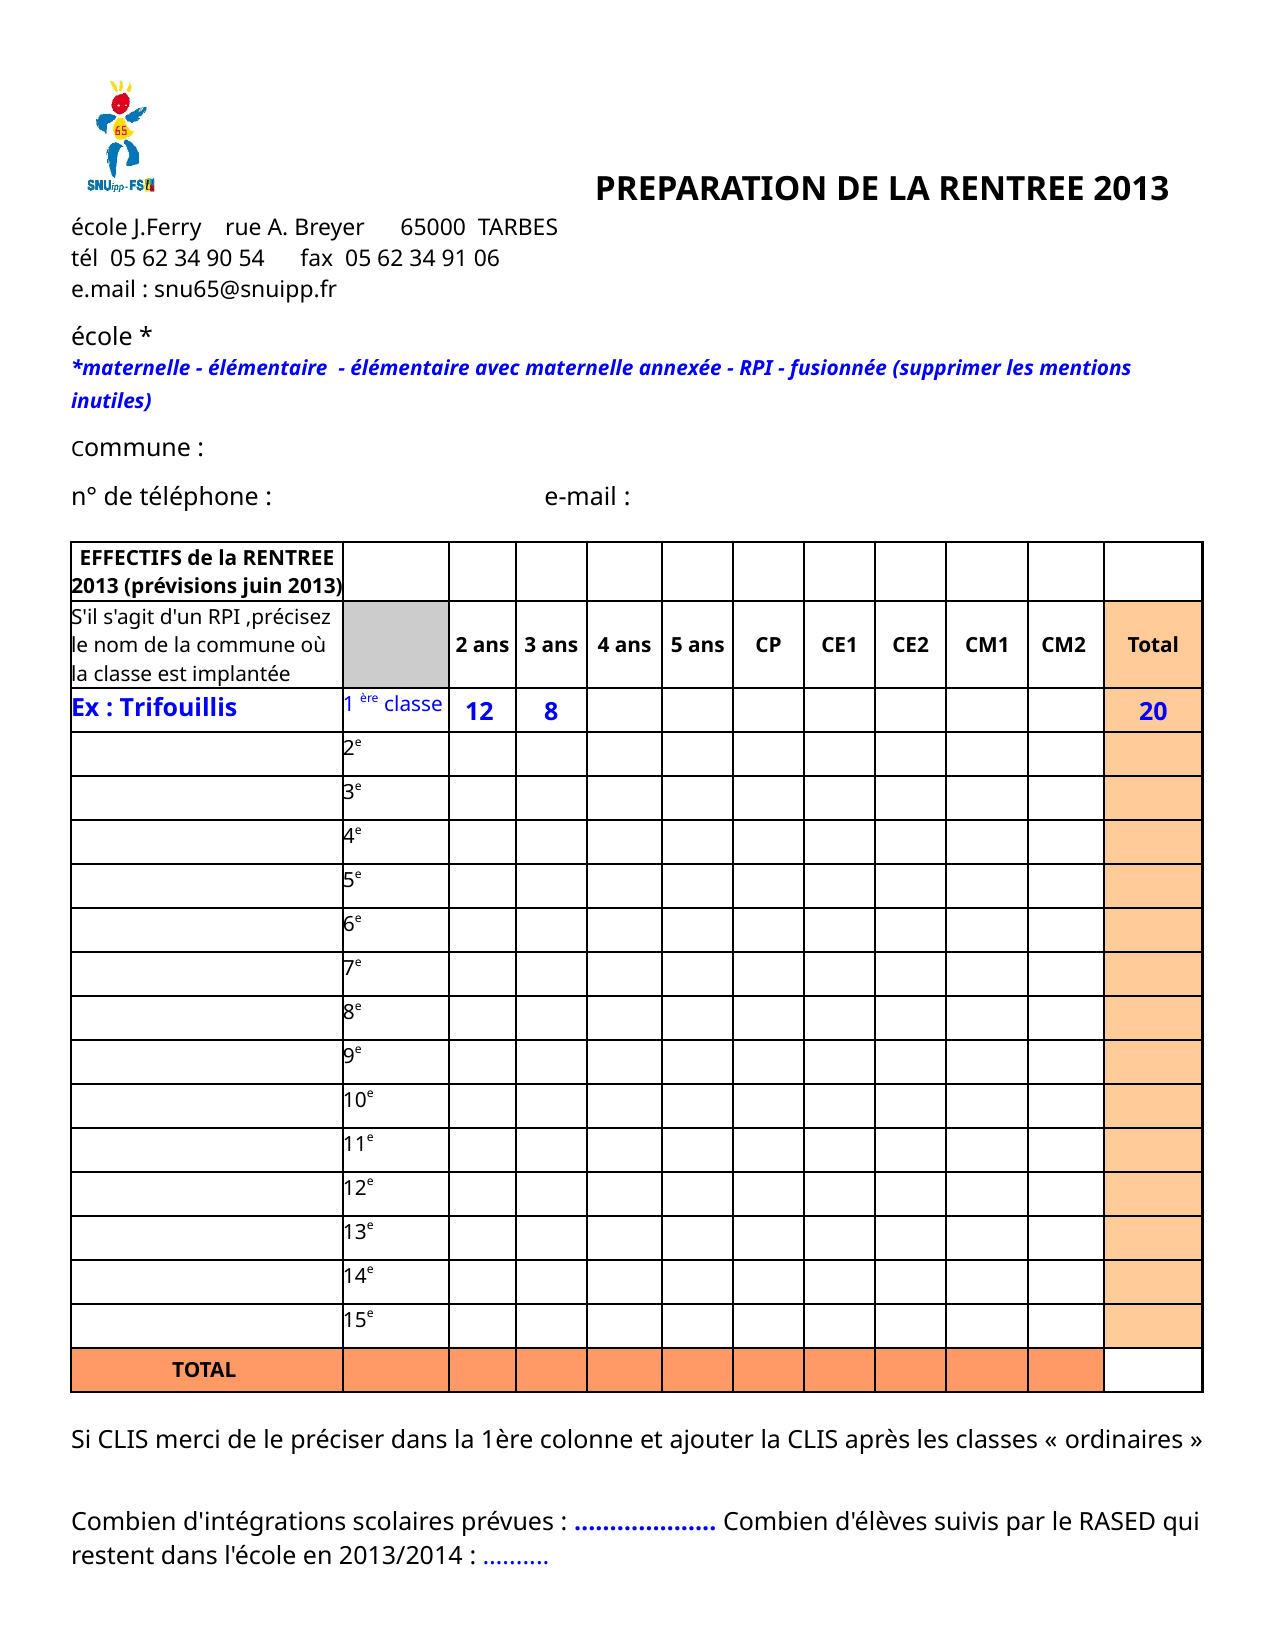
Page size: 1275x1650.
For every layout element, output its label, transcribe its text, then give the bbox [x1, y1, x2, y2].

table_cell [588, 1349, 661, 1391]
table_cell [805, 1129, 874, 1171]
table_cell [1029, 1305, 1103, 1347]
table_cell 12 [450, 689, 515, 731]
table_cell [517, 909, 586, 951]
table_cell [450, 777, 515, 819]
table_cell [947, 733, 1027, 775]
table_cell [947, 1173, 1027, 1215]
table_cell [588, 821, 661, 863]
table_cell [72, 1173, 342, 1215]
table_cell [72, 733, 342, 775]
table_cell [1105, 1261, 1201, 1303]
table_cell [1105, 1085, 1201, 1127]
table_cell [947, 997, 1027, 1039]
table_cell [450, 821, 515, 863]
table_header [588, 543, 661, 600]
table_cell [734, 953, 803, 995]
table_cell [1029, 997, 1103, 1039]
table_cell [663, 1173, 732, 1215]
table_cell [1029, 1349, 1103, 1391]
table_cell [947, 1261, 1027, 1303]
table_cell [450, 1041, 515, 1083]
table_cell [734, 777, 803, 819]
table_cell [734, 1041, 803, 1083]
table_cell [450, 1349, 515, 1391]
table_cell [450, 1085, 515, 1127]
table_cell [805, 1261, 874, 1303]
table_cell 1 ère classe [344, 689, 448, 731]
table_cell [734, 1217, 803, 1259]
table_header [1105, 543, 1201, 600]
table_cell [72, 1085, 342, 1127]
table_cell [450, 1261, 515, 1303]
table_cell [947, 777, 1027, 819]
table_cell [663, 733, 732, 775]
table_cell [1029, 1041, 1103, 1083]
table_header [947, 543, 1027, 600]
table_cell [517, 1085, 586, 1127]
table_cell [450, 865, 515, 907]
table_cell [876, 1173, 945, 1215]
table_cell [72, 1261, 342, 1303]
table_cell [734, 821, 803, 863]
text *maternelle - élémentaire - élémentaire avec maternelle annexée - RPI - fusionnée (supprimer les mentions inutiles) [71, 353, 1204, 415]
table_cell [517, 821, 586, 863]
table_cell [663, 1305, 732, 1347]
table_cell [588, 689, 661, 731]
text école * [71, 319, 1204, 353]
table_cell [805, 865, 874, 907]
table_cell [1029, 733, 1103, 775]
table_cell [663, 689, 732, 731]
text Combien d'intégrations scolaires prévues : ……………….. Combien d'élèves suivis par le RASED qui restent dans l'école en 2013/2014 : …....... [71, 1504, 1204, 1572]
table_header [663, 543, 732, 600]
table_cell [72, 1041, 342, 1083]
table_cell [450, 909, 515, 951]
table_cell [517, 997, 586, 1039]
table_cell 14e [344, 1261, 448, 1303]
table_cell [734, 865, 803, 907]
table_cell [1105, 1305, 1201, 1347]
table_cell [734, 1349, 803, 1391]
table_cell [588, 733, 661, 775]
table_cell Total [1105, 602, 1201, 687]
table_cell [1105, 997, 1201, 1039]
table_cell [734, 1085, 803, 1127]
table_cell [734, 1305, 803, 1347]
table_cell [450, 953, 515, 995]
table_cell [588, 865, 661, 907]
table_header EFFECTIFS de la RENTREE 2013 (prévisions juin 2013) [72, 543, 342, 600]
table_cell 4 ans [588, 602, 661, 687]
table_cell [663, 1129, 732, 1171]
table_cell [588, 997, 661, 1039]
table_cell [1105, 865, 1201, 907]
table_cell [876, 1261, 945, 1303]
table_cell [947, 1349, 1027, 1391]
table_cell [947, 1041, 1027, 1083]
table_cell [450, 1305, 515, 1347]
table_cell [450, 997, 515, 1039]
table_cell [517, 1261, 586, 1303]
table_cell [450, 1217, 515, 1259]
table_cell [1029, 689, 1103, 731]
table_cell [517, 1129, 586, 1171]
table_cell [876, 909, 945, 951]
table_cell 13e [344, 1217, 448, 1259]
table_cell [876, 1349, 945, 1391]
table_cell [588, 1041, 661, 1083]
table_cell [344, 602, 448, 687]
table_cell [1029, 777, 1103, 819]
table_cell [517, 1041, 586, 1083]
table_header [344, 543, 448, 600]
table_cell 4e [344, 821, 448, 863]
table_cell [805, 821, 874, 863]
table_cell [1029, 953, 1103, 995]
table_cell [1029, 821, 1103, 863]
table_cell [734, 689, 803, 731]
table_cell [588, 1217, 661, 1259]
text tél 05 62 34 90 54 fax 05 62 34 91 06 [71, 242, 1204, 273]
table_cell 6e [344, 909, 448, 951]
table_cell 9e [344, 1041, 448, 1083]
table_cell [1105, 909, 1201, 951]
table_cell [1105, 1173, 1201, 1215]
table_cell [734, 1261, 803, 1303]
table_cell 2e [344, 733, 448, 775]
table_cell [734, 1129, 803, 1171]
table_cell [663, 1041, 732, 1083]
table_cell 8 [517, 689, 586, 731]
table_cell 11e [344, 1129, 448, 1171]
table_cell S'il s'agit d'un RPI ,précisez le nom de la commune où la classe est implantée [72, 602, 342, 687]
table_cell [1029, 1129, 1103, 1171]
table_cell [805, 1305, 874, 1347]
table_cell [876, 733, 945, 775]
table_cell [588, 1305, 661, 1347]
table_cell 5 ans [663, 602, 732, 687]
table_cell [876, 1041, 945, 1083]
table_cell [72, 997, 342, 1039]
table_cell 8e [344, 997, 448, 1039]
table_cell [517, 1349, 586, 1391]
table_cell [72, 953, 342, 995]
table_cell [805, 689, 874, 731]
table_cell [1105, 1217, 1201, 1259]
table_cell [734, 997, 803, 1039]
table_cell CE2 [876, 602, 945, 687]
table_cell [1029, 1173, 1103, 1215]
text PREPARATION DE LA RENTREE 2013 [71, 71, 1204, 211]
table_cell [1105, 733, 1201, 775]
table_cell [663, 1261, 732, 1303]
table_cell [450, 1173, 515, 1215]
table_cell TOTAL [72, 1349, 342, 1391]
table_cell [1029, 909, 1103, 951]
table_cell [876, 689, 945, 731]
table_cell [344, 1349, 448, 1391]
table_cell [947, 689, 1027, 731]
table_cell [947, 865, 1027, 907]
table_header [805, 543, 874, 600]
table_cell 20 [1105, 689, 1201, 731]
table_cell [517, 1217, 586, 1259]
table_cell [588, 777, 661, 819]
text e.mail : snu65@snuipp.fr [71, 273, 1204, 304]
table_cell [1105, 1349, 1201, 1391]
table_cell [876, 997, 945, 1039]
table_header [876, 543, 945, 600]
table_cell 7e [344, 953, 448, 995]
table_cell [663, 1217, 732, 1259]
table_cell [876, 953, 945, 995]
table_cell [947, 953, 1027, 995]
table_header [450, 543, 515, 600]
table_header [1029, 543, 1103, 600]
table_cell [734, 733, 803, 775]
table_cell 12e [344, 1173, 448, 1215]
table_cell [876, 865, 945, 907]
table_cell CE1 [805, 602, 874, 687]
table_cell 5e [344, 865, 448, 907]
table_cell [517, 733, 586, 775]
table_cell [876, 777, 945, 819]
table_cell [805, 777, 874, 819]
table_cell 3e [344, 777, 448, 819]
table_cell [663, 865, 732, 907]
text n° de téléphone : e-mail : [71, 478, 1204, 512]
table_cell [72, 1129, 342, 1171]
table_cell CP [734, 602, 803, 687]
table_cell [588, 1173, 661, 1215]
table_cell [450, 733, 515, 775]
table_cell [1105, 777, 1201, 819]
table_cell [805, 1041, 874, 1083]
table_cell [517, 1305, 586, 1347]
table_cell [588, 909, 661, 951]
table_cell [805, 953, 874, 995]
table_cell [947, 1085, 1027, 1127]
table_cell [947, 821, 1027, 863]
table_cell [663, 1349, 732, 1391]
table_cell [805, 1217, 874, 1259]
table_cell [588, 953, 661, 995]
table_cell Ex : Trifouillis [72, 689, 342, 731]
table_cell [72, 1305, 342, 1347]
table_cell [72, 821, 342, 863]
table_cell [805, 1085, 874, 1127]
table_cell [876, 1217, 945, 1259]
table_cell CM1 [947, 602, 1027, 687]
table_cell [663, 997, 732, 1039]
table_cell [947, 1217, 1027, 1259]
table_cell [1029, 1085, 1103, 1127]
table_cell [663, 821, 732, 863]
table_cell [450, 1129, 515, 1171]
table_cell [947, 909, 1027, 951]
table_cell [588, 1085, 661, 1127]
table_cell [947, 1129, 1027, 1171]
table_cell [876, 821, 945, 863]
table_cell [805, 997, 874, 1039]
table_cell [517, 1173, 586, 1215]
table_cell [1029, 865, 1103, 907]
table_cell [876, 1085, 945, 1127]
table_cell [734, 1173, 803, 1215]
table_cell [1105, 1129, 1201, 1171]
table_cell [805, 1173, 874, 1215]
table_cell CM2 [1029, 602, 1103, 687]
table_cell [663, 1085, 732, 1127]
table_cell [1105, 1041, 1201, 1083]
table_cell 3 ans [517, 602, 586, 687]
table_cell [663, 953, 732, 995]
text Si CLIS merci de le préciser dans la 1ère colonne et ajouter la CLIS après les classes « ordinaires » [71, 1421, 1204, 1456]
table_cell [72, 909, 342, 951]
table_cell [663, 777, 732, 819]
table_header [517, 543, 586, 600]
text Commune : [71, 430, 1204, 464]
table_cell [1029, 1261, 1103, 1303]
text école J.Ferry rue A. Breyer 65000 TARBES [71, 211, 1204, 242]
table_cell [1105, 821, 1201, 863]
table_cell [517, 865, 586, 907]
table_cell 10e [344, 1085, 448, 1127]
table_cell 15e [344, 1305, 448, 1347]
table_cell [734, 909, 803, 951]
table_cell [517, 953, 586, 995]
table_cell [588, 1261, 661, 1303]
table_cell [876, 1305, 945, 1347]
table_cell [72, 1217, 342, 1259]
table_header [734, 543, 803, 600]
picture [87, 80, 155, 192]
table_cell [588, 1129, 661, 1171]
table_cell [1029, 1217, 1103, 1259]
table_cell [72, 777, 342, 819]
table_cell [517, 777, 586, 819]
table_cell [876, 1129, 945, 1171]
table_cell [947, 1305, 1027, 1347]
table_cell [805, 909, 874, 951]
table_cell [663, 909, 732, 951]
table_cell [1105, 953, 1201, 995]
table_cell [72, 865, 342, 907]
table_cell [805, 1349, 874, 1391]
table_cell 2 ans [450, 602, 515, 687]
table_cell [805, 733, 874, 775]
